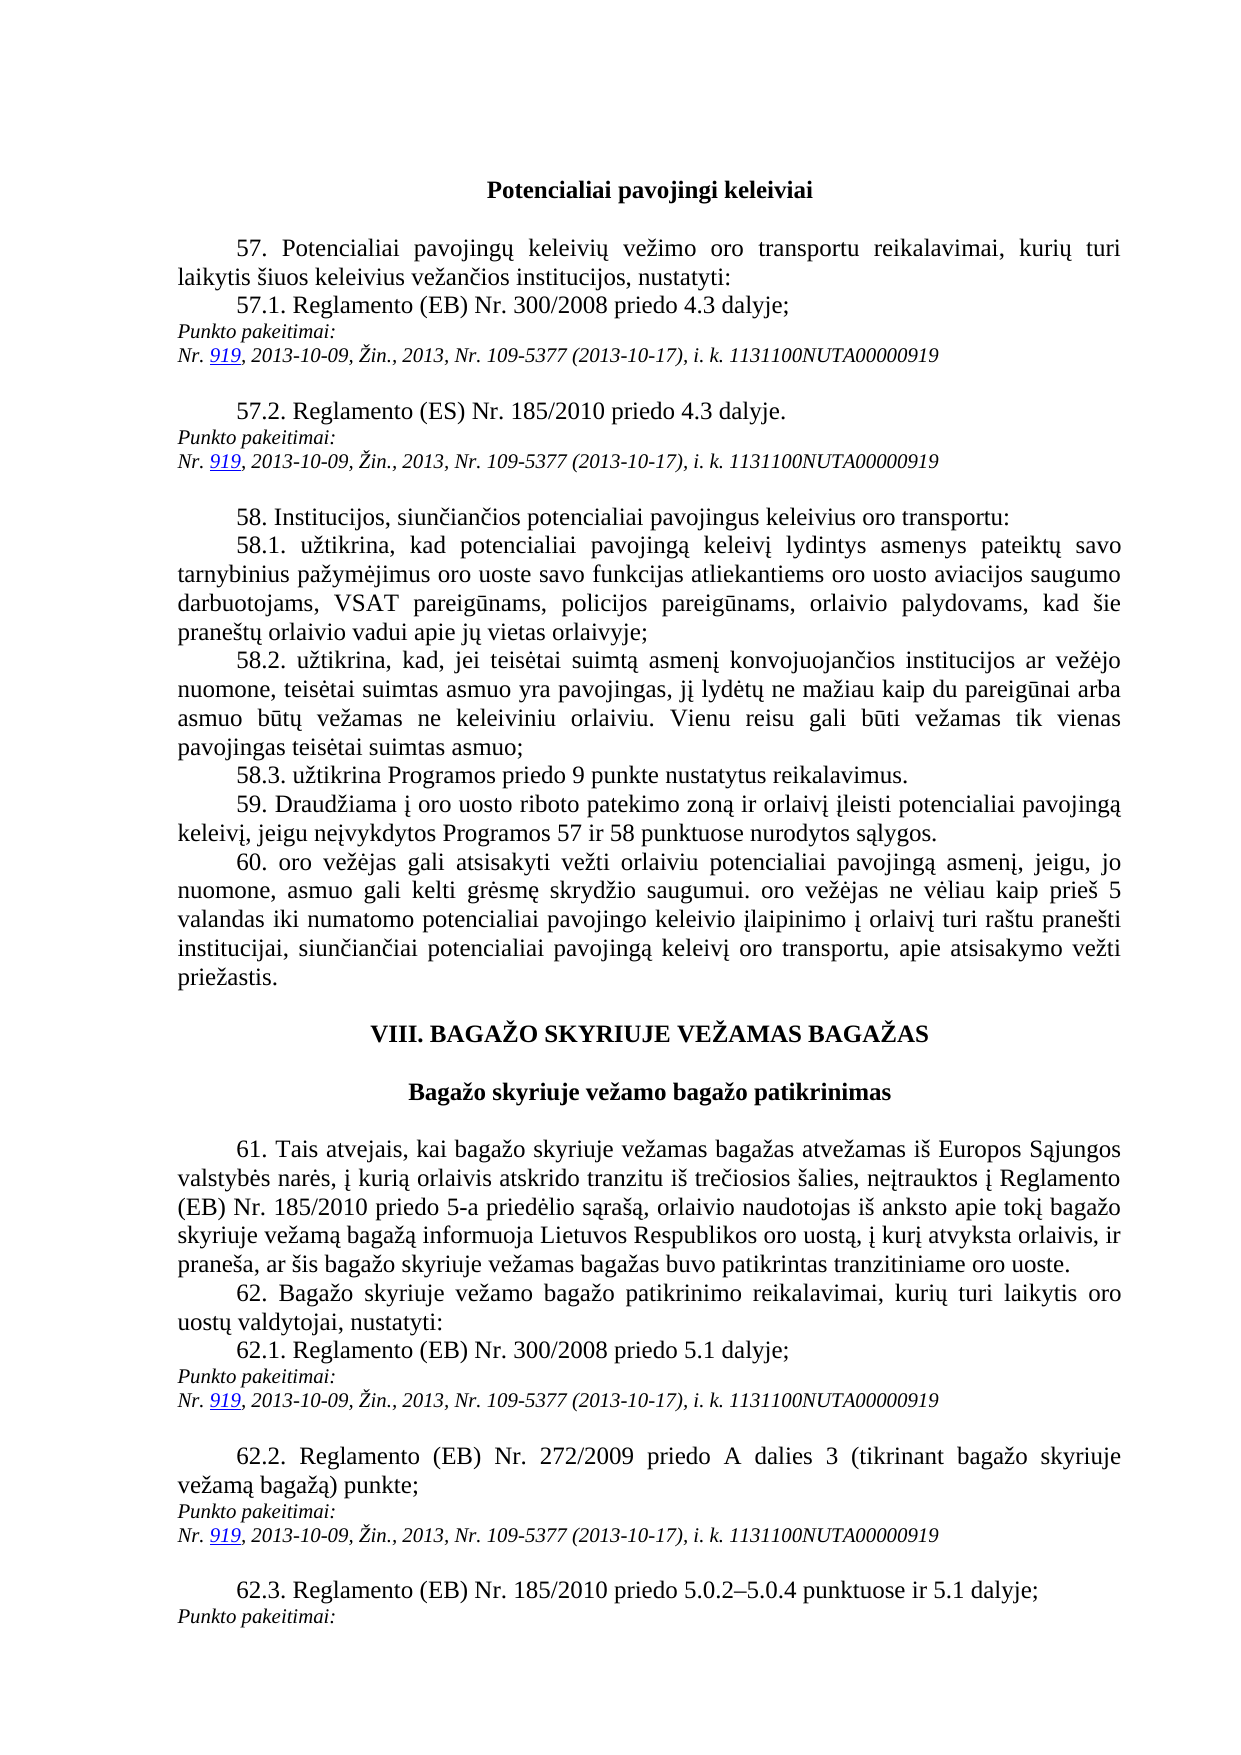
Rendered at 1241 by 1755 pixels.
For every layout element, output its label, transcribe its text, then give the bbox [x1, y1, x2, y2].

text Punkto pakeitimai: [177, 1604, 1122, 1628]
text 58.2. užtikrina, kad, jei teisėtai suimtą asmenį konvojuojančios institucijos ar vežėjo nuomone, teisėtai suimtas asmuo yra pavojingas, jį lydėtų ne mažiau kaip du pareigūnai arba asmuo būtų vežamas ne keleiviniu orlaiviu. Vienu reisu gali būti vežamas tik vienas pavojingas teisėtai suimtas asmuo; [177, 646, 1122, 761]
text 59. Draudžiama į oro uosto riboto patekimo zoną ir orlaivį įleisti potencialiai pavojingą keleivį, jeigu neįvykdytos Programos 57 ir 58 punktuose nurodytos sąlygos. [177, 789, 1122, 847]
text VIII. BAGAŽO SKYRIUJE VEŽAMAS BAGAŽAS [177, 1019, 1122, 1048]
text 60. oro vežėjas gali atsisakyti vežti orlaiviu potencialiai pavojingą asmenį, jeigu, jo nuomone, asmuo gali kelti grėsmę skrydžio saugumui. oro vežėjas ne vėliau kaip prieš 5 valandas iki numatomo potencialiai pavojingo keleivio įlaipinimo į orlaivį turi raštu pranešti institucijai, siunčiančiai potencialiai pavojingą keleivį oro transportu, apie atsisakymo vežti priežastis. [177, 847, 1122, 991]
text 57.1. Reglamento (EB) Nr. 300/2008 priedo 4.3 dalyje; [177, 291, 1122, 319]
text Nr. 919, 2013-10-09, Žin., 2013, Nr. 109-5377 (2013-10-17), i. k. 1131100NUTA00000919 [177, 343, 1122, 367]
text Punkto pakeitimai: [177, 425, 1122, 449]
text 62.1. Reglamento (EB) Nr. 300/2008 priedo 5.1 dalyje; [177, 1336, 1122, 1364]
text Nr. 919, 2013-10-09, Žin., 2013, Nr. 109-5377 (2013-10-17), i. k. 1131100NUTA00000919 [177, 1388, 1122, 1412]
text Potencialiai pavojingi keleiviai [177, 176, 1122, 204]
text 58. Institucijos, siunčiančios potencialiai pavojingus keleivius oro transportu: [177, 502, 1122, 531]
text 61. Tais atvejais, kai bagažo skyriuje vežamas bagažas atvežamas iš Europos Sąjungos valstybės narės, į kurią orlaivis atskrido tranzitu iš trečiosios šalies, neįtrauktos į Reglamento (EB) Nr. 185/2010 priedo 5-a priedėlio sąrašą, orlaivio naudotojas iš anksto apie tokį bagažo skyriuje vežamą bagažą informuoja Lietuvos Respublikos oro uostą, į kurį atvyksta orlaivis, ir praneša, ar šis bagažo skyriuje vežamas bagažas buvo patikrintas tranzitiniame oro uoste. [177, 1134, 1122, 1278]
text 58.3. užtikrina Programos priedo 9 punkte nustatytus reikalavimus. [177, 761, 1122, 789]
text 57.2. Reglamento (ES) Nr. 185/2010 priedo 4.3 dalyje. [177, 396, 1122, 425]
text 57. Potencialiai pavojingų keleivių vežimo oro transportu reikalavimai, kurių turi laikytis šiuos keleivius vežančios institucijos, nustatyti: [177, 233, 1122, 291]
text Punkto pakeitimai: [177, 1499, 1122, 1523]
text Punkto pakeitimai: [177, 1364, 1122, 1388]
text 62. Bagažo skyriuje vežamo bagažo patikrinimo reikalavimai, kurių turi laikytis oro uostų valdytojai, nustatyti: [177, 1278, 1122, 1336]
text Bagažo skyriuje vežamo bagažo patikrinimas [177, 1077, 1122, 1106]
text 62.2. Reglamento (EB) Nr. 272/2009 priedo A dalies 3 (tikrinant bagažo skyriuje vežamą bagažą) punkte; [177, 1441, 1122, 1499]
text Punkto pakeitimai: [177, 319, 1122, 343]
text 62.3. Reglamento (EB) Nr. 185/2010 priedo 5.0.2–5.0.4 punktuose ir 5.1 dalyje; [177, 1576, 1122, 1604]
text 58.1. užtikrina, kad potencialiai pavojingą keleivį lydintys asmenys pateiktų savo tarnybinius pažymėjimus oro uoste savo funkcijas atliekantiems oro uosto aviacijos saugumo darbuotojams, VSAT pareigūnams, policijos pareigūnams, orlaivio palydovams, kad šie praneštų orlaivio vadui apie jų vietas orlaivyje; [177, 531, 1122, 646]
text Nr. 919, 2013-10-09, Žin., 2013, Nr. 109-5377 (2013-10-17), i. k. 1131100NUTA00000919 [177, 1523, 1122, 1547]
text Nr. 919, 2013-10-09, Žin., 2013, Nr. 109-5377 (2013-10-17), i. k. 1131100NUTA00000919 [177, 449, 1122, 473]
